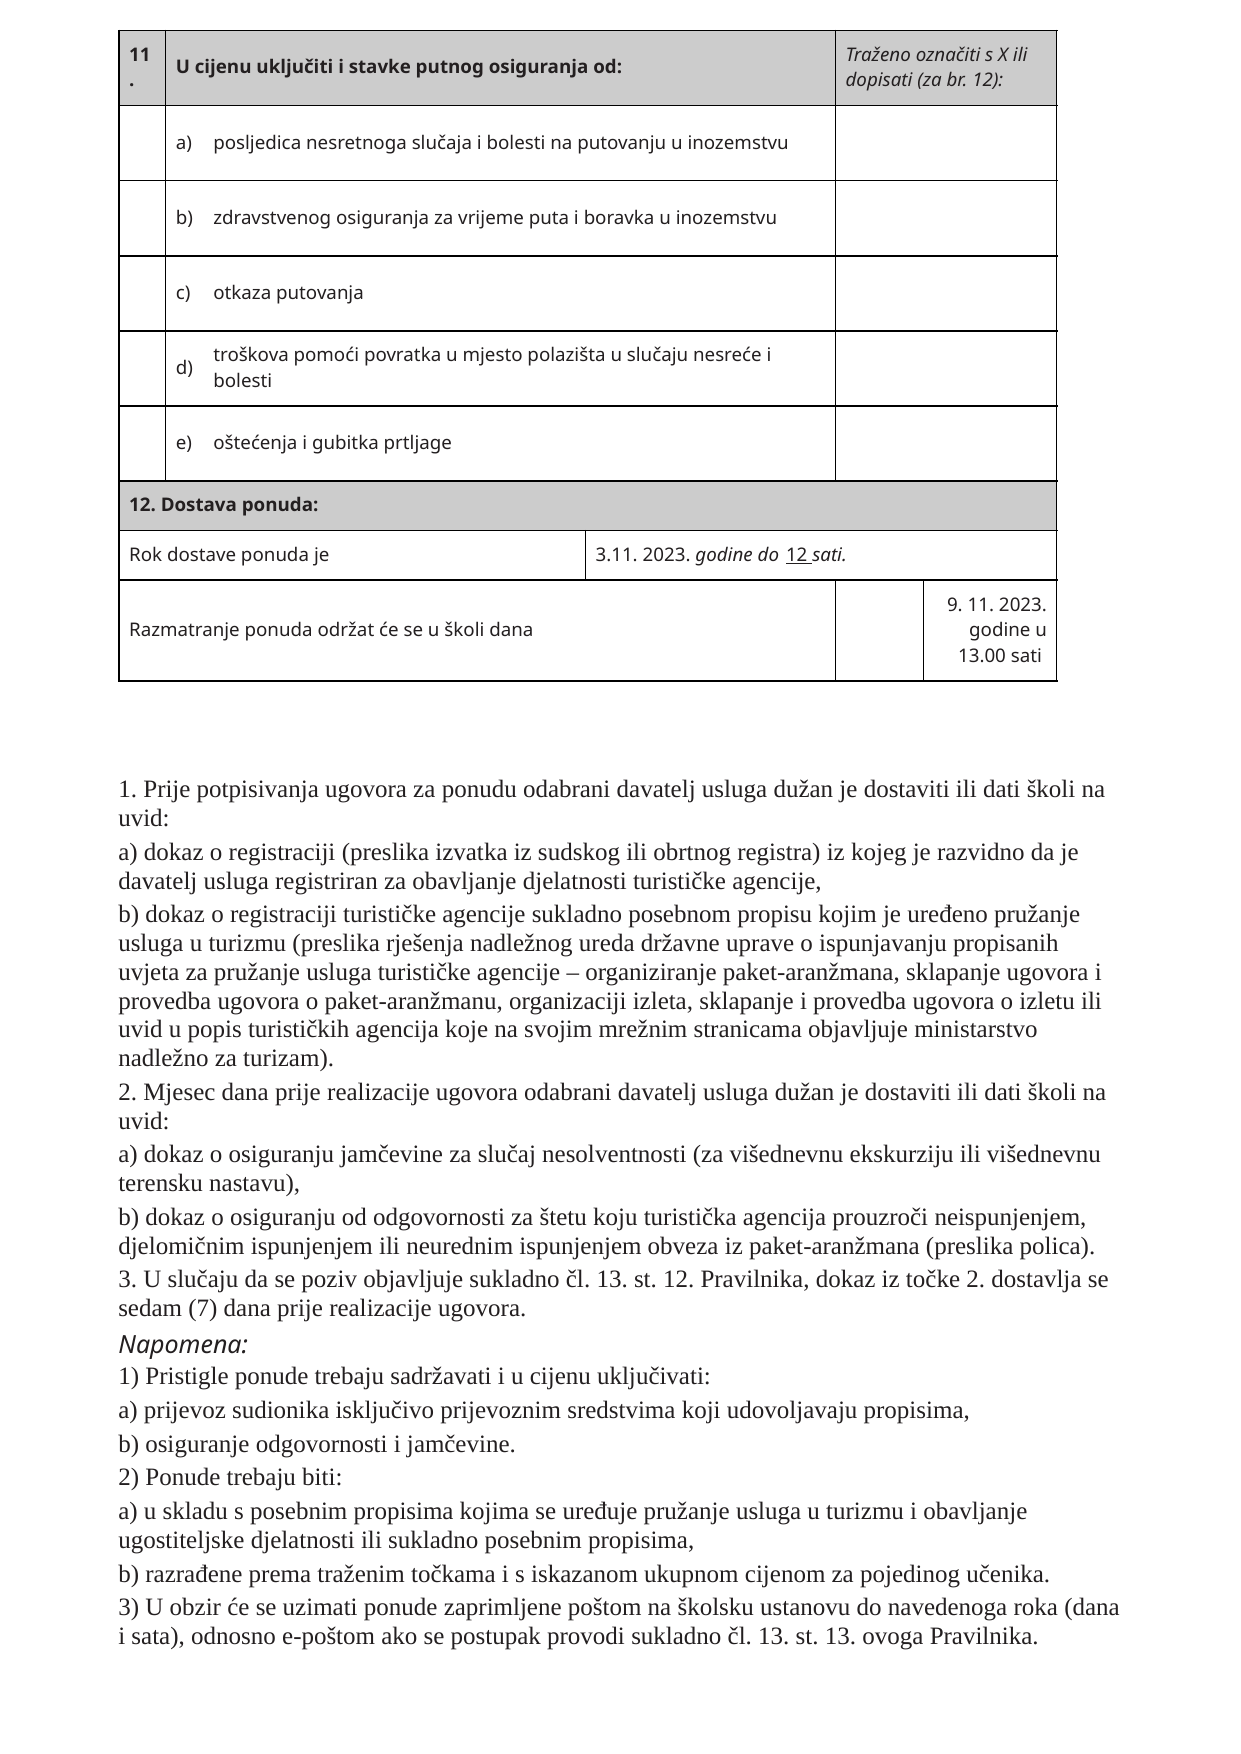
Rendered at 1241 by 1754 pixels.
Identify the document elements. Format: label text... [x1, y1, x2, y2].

text 1. Prije potpisivanja ugovora za ponudu odabrani davatelj usluga dužan je dostaviti ili dati školi na uvid: [118, 774, 1122, 832]
text b) osiguranje odgovornosti i jamčevine. [118, 1429, 1122, 1457]
table_cell oštećenja i gubitka prtljage [203, 407, 835, 480]
text a) u skladu s posebnim propisima kojima se uređuje pružanje usluga u turizmu i obavljanje ugostiteljske djelatnosti ili sukladno posebnim propisima, [118, 1496, 1122, 1554]
table_cell a) [166, 106, 203, 180]
table_cell Razmatranje ponuda održat će se u školi dana [120, 581, 835, 680]
table_cell 3.11. 2023. godine do 12 sati. [586, 531, 1056, 579]
table_cell troškova pomoći povratka u mjesto polazišta u slučaju nesreće i bolesti [203, 332, 835, 405]
table_cell [836, 407, 1056, 480]
table_cell [836, 106, 1056, 180]
text b) dokaz o osiguranju od odgovornosti za štetu koju turistička agencija prouzroči neispunjenjem, djelomičnim ispunjenjem ili neurednim ispunjenjem obveza iz paket-aranžmana (preslika polica). [118, 1202, 1122, 1259]
table_cell [836, 332, 1056, 405]
table_cell [836, 581, 923, 680]
text Napomena: [118, 1327, 1122, 1361]
table_cell [120, 181, 165, 255]
table_cell [120, 407, 165, 480]
text 3. U slučaju da se poziv objavljuje sukladno čl. 13. st. 12. Pravilnika, dokaz iz točke 2. dostavlja se sedam (7) dana prije realizacije ugovora. [118, 1264, 1122, 1322]
table_cell e) [166, 407, 203, 480]
text 3) U obzir će se uzimati ponude zaprimljene poštom na školsku ustanovu do navedenoga roka (dana i sata), odnosno e-poštom ako se postupak provodi sukladno čl. 13. st. 13. ovoga Pravilnika. [118, 1592, 1122, 1650]
text a) dokaz o osiguranju jamčevine za slučaj nesolventnosti (za višednevnu ekskurziju ili višednevnu terensku nastavu), [118, 1139, 1122, 1197]
text 2. Mjesec dana prije realizacije ugovora odabrani davatelj usluga dužan je dostaviti ili dati školi na uvid: [118, 1077, 1122, 1134]
table_cell c) [166, 257, 203, 330]
table_cell [120, 106, 165, 180]
text a) prijevoz sudionika isključivo prijevoznim sredstvima koji udovoljavaju propisima, [118, 1395, 1122, 1424]
table_cell 12. Dostava ponuda: [120, 482, 1056, 530]
table_cell [836, 181, 1056, 255]
text a) dokaz o registraciji (preslika izvatka iz sudskog ili obrtnog registra) iz kojeg je razvidno da je davatelj usluga registriran za obavljanje djelatnosti turističke agencije, [118, 837, 1122, 894]
table_cell b) [166, 181, 203, 255]
table_cell d) [166, 332, 203, 405]
text 1) Pristigle ponude trebaju sadržavati i u cijenu uključivati: [118, 1361, 1122, 1390]
table_cell 9. 11. 2023. godine u 13.00 sati [924, 581, 1056, 680]
table_cell [836, 257, 1056, 330]
table_cell [120, 332, 165, 405]
text b) dokaz o registraciji turističke agencije sukladno posebnom propisu kojim je uređeno pružanje usluga u turizmu (preslika rješenja nadležnog ureda državne uprave o ispunjavanju propisanih uvjeta za pružanje usluga turističke agencije – organiziranje paket-aranžmana, sklapanje ugovora i provedba ugovora o paket-aranžmanu, organizaciji izleta, sklapanje i provedba ugovora o izletu ili uvid u popis turističkih agencija koje na svojim mrežnim stranicama objavljuje ministarstvo nadležno za turizam). [118, 899, 1122, 1072]
table_cell Traženo označiti s X ili dopisati (za br. 12): [836, 31, 1056, 105]
table_cell [120, 257, 165, 330]
table_cell posljedica nesretnoga slučaja i bolesti na putovanju u inozemstvu [203, 106, 835, 180]
table_cell otkaza putovanja [203, 257, 835, 330]
table_cell 11. [120, 31, 165, 105]
table_cell zdravstvenog osiguranja za vrijeme puta i boravka u inozemstvu [203, 181, 835, 255]
text b) razrađene prema traženim točkama i s iskazanom ukupnom cijenom za pojedinog učenika. [118, 1559, 1122, 1587]
text 2) Ponude trebaju biti: [118, 1462, 1122, 1491]
table_cell U cijenu uključiti i stavke putnog osiguranja od: [166, 31, 835, 105]
table_cell Rok dostave ponuda je [120, 531, 585, 579]
